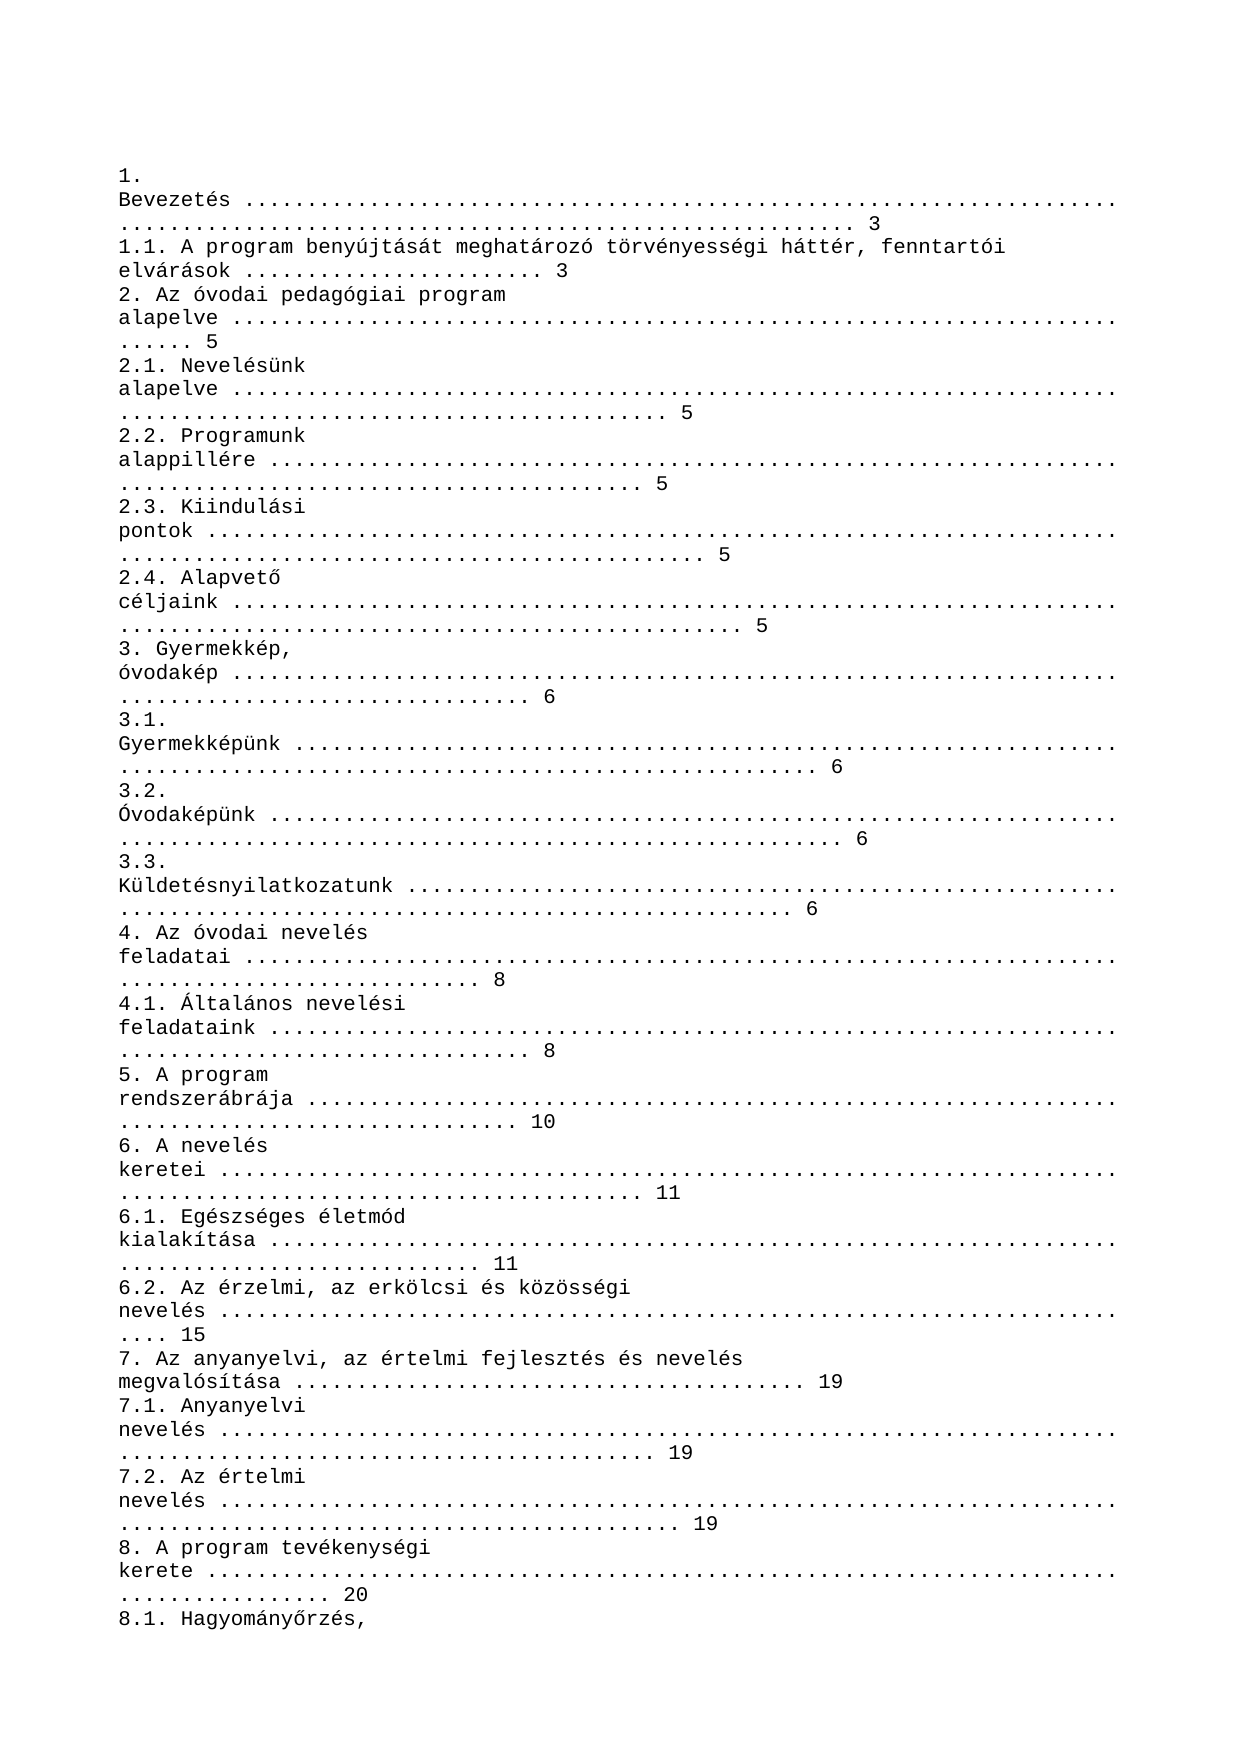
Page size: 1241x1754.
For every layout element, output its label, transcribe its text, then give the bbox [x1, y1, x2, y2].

text 3.1. Gyermekképünk .......................................................................................................................... 6 [118, 709, 1122, 780]
text 2.3. Kiindulási pontok ........................................................................................................................ 5 [118, 496, 1122, 567]
text 1. Bevezetés ................................................................................................................................. 3 [118, 165, 1122, 236]
text 7.2. Az értelmi nevelés ..................................................................................................................... 19 [118, 1466, 1122, 1537]
text 6.2. Az érzelmi, az erkölcsi és közösségi nevelés ............................................................................ 15 [118, 1277, 1122, 1348]
text 3.3. Küldetésnyilatkozatunk ............................................................................................................... 6 [118, 851, 1122, 922]
text 7. Az anyanyelvi, az értelmi fejlesztés és nevelés megvalósítása ......................................... 19 [118, 1348, 1122, 1395]
text 2.4. Alapvető céljaink ......................................................................................................................... 5 [118, 567, 1122, 638]
text 4. Az óvodai nevelés feladatai ................................................................................................... 8 [118, 922, 1122, 993]
text 8.1. Hagyományőrzés, [118, 1608, 1122, 1631]
text 2.2. Programunk alappillére .............................................................................................................. 5 [118, 426, 1122, 496]
text 3. Gyermekkép, óvodakép ........................................................................................................ 6 [118, 638, 1122, 709]
text 6. A nevelés keretei .................................................................................................................. 11 [118, 1135, 1122, 1206]
text 3.2. Óvodaképünk .............................................................................................................................. 6 [118, 780, 1122, 851]
text 2.1. Nevelésünk alapelve ................................................................................................................... 5 [118, 354, 1122, 426]
text 7.1. Anyanyelvi nevelés ................................................................................................................... 19 [118, 1395, 1122, 1466]
text 4.1. Általános nevelési feladataink ..................................................................................................... 8 [118, 993, 1122, 1064]
text 6.1. Egészséges életmód kialakítása ................................................................................................. 11 [118, 1206, 1122, 1277]
text 1.1. A program benyújtását meghatározó törvényességi háttér, fenntartói elvárások ........................ 3 [118, 236, 1122, 284]
text 5. A program rendszerábrája ................................................................................................. 10 [118, 1064, 1122, 1135]
text 2. Az óvodai pedagógiai program alapelve ............................................................................. 5 [118, 284, 1122, 354]
text 8. A program tevékenységi kerete .......................................................................................... 20 [118, 1537, 1122, 1608]
